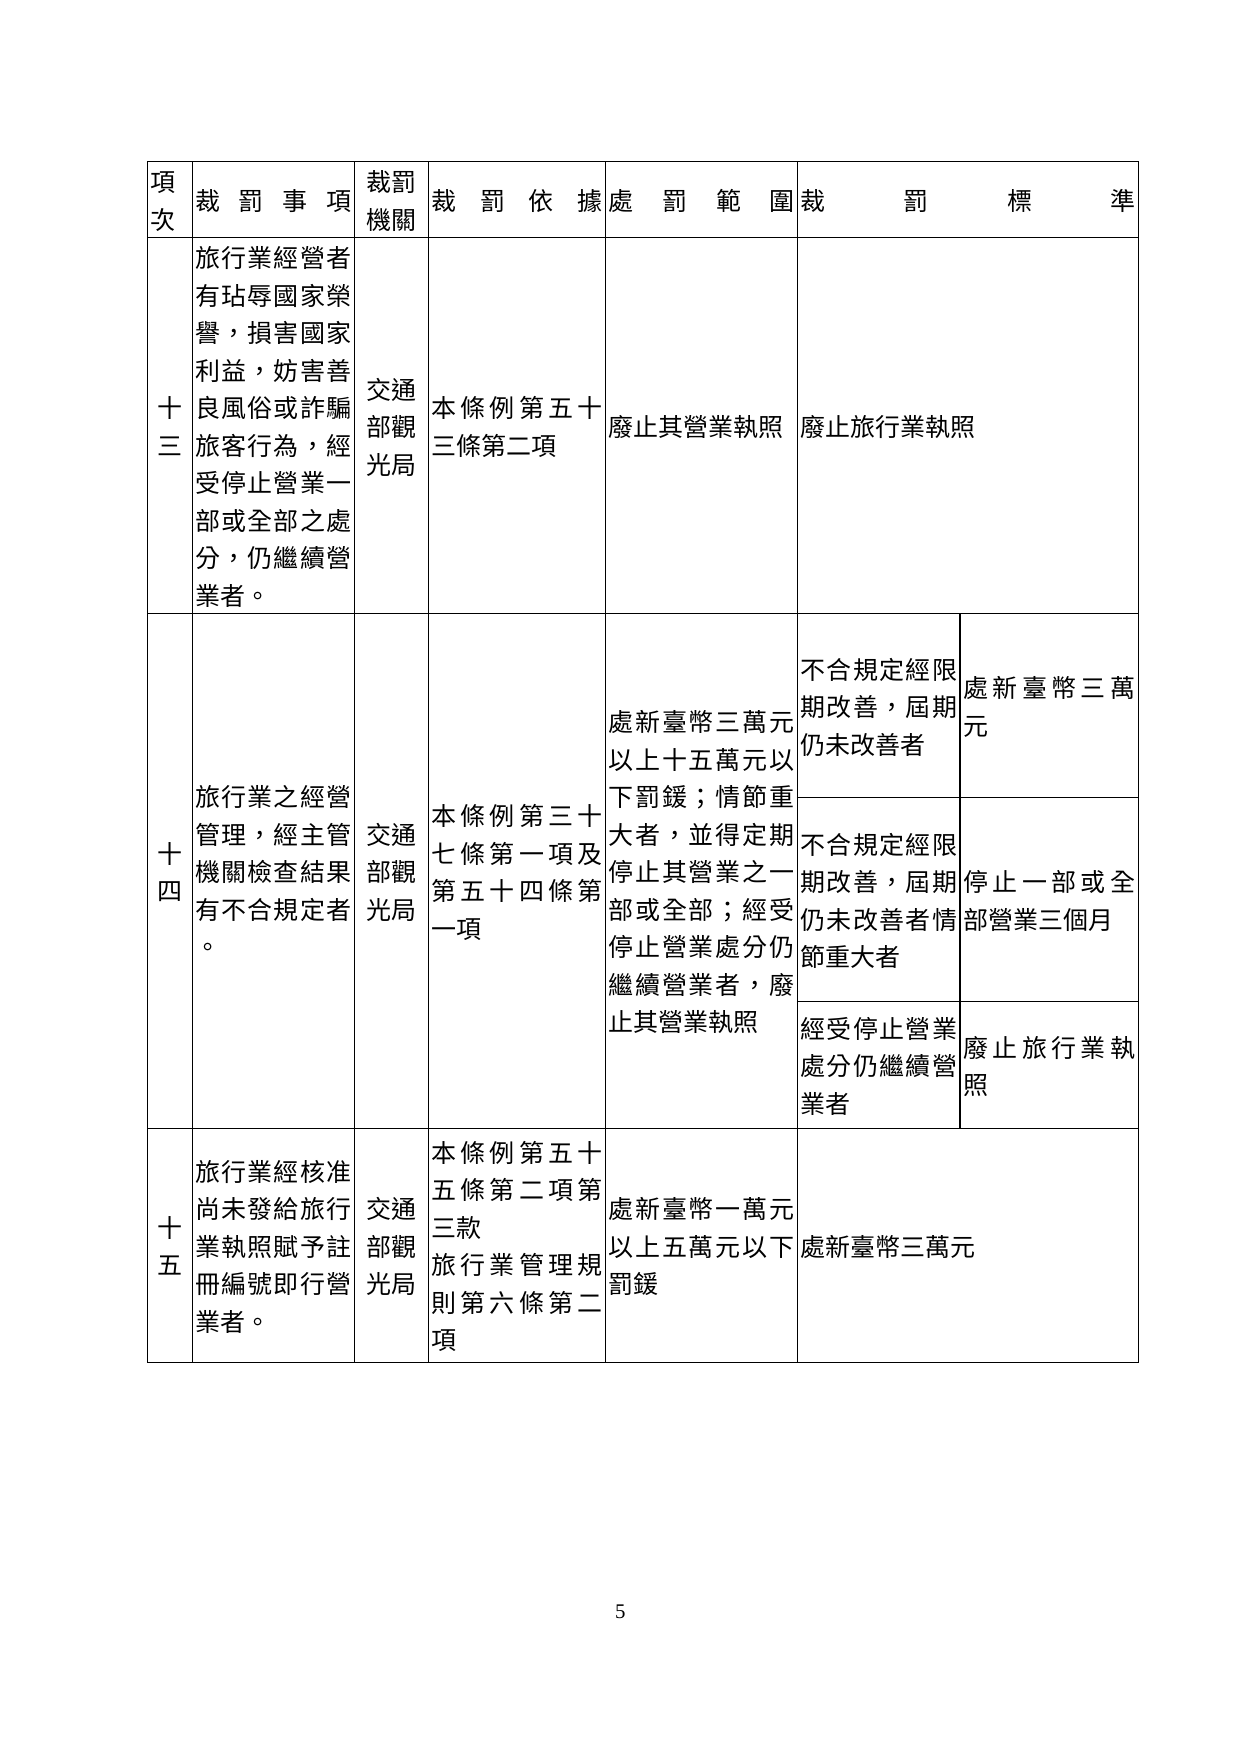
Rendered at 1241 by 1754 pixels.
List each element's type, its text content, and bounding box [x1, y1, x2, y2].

table_cell 十三 [148, 238, 192, 613]
table_header 處罰範圍 [606, 162, 797, 237]
table_cell 旅行業之經營管理，經主管機關檢查結果有不合規定者。 [193, 614, 354, 1127]
table_cell 不合規定經限期改善，屆期仍未改善者情節重大者 [798, 798, 959, 1001]
table_header 裁罰標準 [798, 162, 1138, 237]
table_header 裁罰機關 [355, 162, 428, 237]
table_cell 本條例第五十五條第二項第三款 旅行業管理規則第六條第二項 [429, 1129, 605, 1362]
table_cell 交通部觀光局 [355, 1129, 428, 1362]
table_cell 處新臺幣一萬元以上五萬元以下罰鍰 [606, 1129, 797, 1362]
table_cell 交通部觀光局 [355, 614, 428, 1127]
table_cell 旅行業經核准尚未發給旅行業執照賦予註冊編號即行營業者。 [193, 1129, 354, 1362]
table_cell 十五 [148, 1129, 192, 1362]
table_cell 不合規定經限期改善，屆期仍未改善者 [798, 614, 959, 797]
table_cell 交通部觀光局 [355, 238, 428, 613]
table_cell 廢止其營業執照 [606, 238, 797, 613]
table_cell 處新臺幣三萬元以上十五萬元以下罰鍰；情節重大者，並得定期停止其營業之一部或全部；經受停止營業處分仍繼續營業者，廢止其營業執照 [606, 614, 797, 1127]
table_cell 本條例第五十三條第二項 [429, 238, 605, 613]
table_cell 停止一部或全部營業三個月 [961, 798, 1138, 1001]
table_cell 本條例第三十七條第一項及第五十四條第一項 [429, 614, 605, 1127]
table_header 裁罰依據 [429, 162, 605, 237]
table_header 裁罰事項 [193, 162, 354, 237]
table_cell 十四 [148, 614, 192, 1127]
table_cell 廢止旅行業執照 [798, 238, 1138, 613]
table_header 項次 [148, 162, 192, 237]
table_cell 經受停止營業處分仍繼續營業者 [798, 1002, 959, 1127]
table_cell 旅行業經營者有玷辱國家榮譽，損害國家利益，妨害善良風俗或詐騙旅客行為，經受停止營業一部或全部之處分，仍繼續營業者。 [193, 238, 354, 613]
table_cell 處新臺幣三萬元 [798, 1129, 1138, 1362]
table_cell 廢止旅行業執照 [961, 1002, 1138, 1127]
table_cell 處新臺幣三萬元 [961, 614, 1138, 797]
